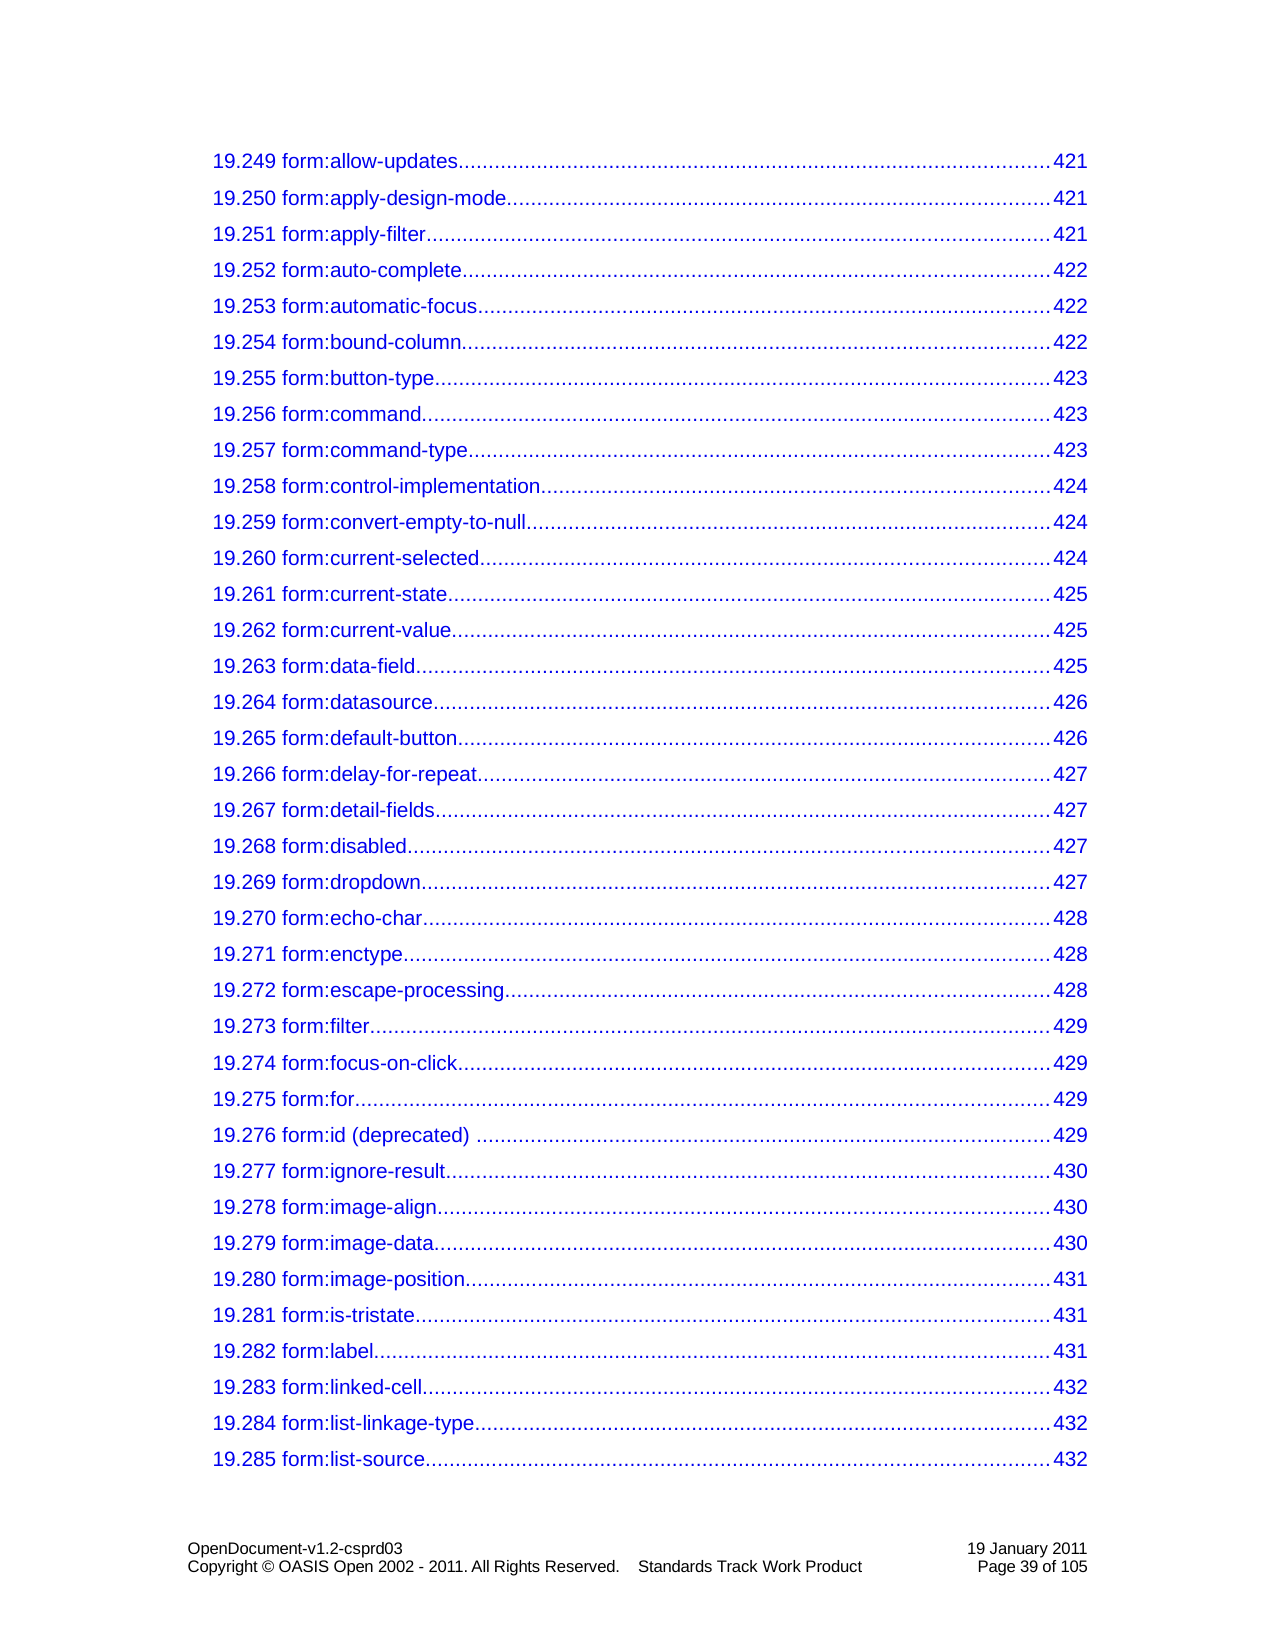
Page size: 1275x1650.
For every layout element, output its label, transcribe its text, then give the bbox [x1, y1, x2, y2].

text 19.280 form:image-position 431 [212, 1267, 1088, 1291]
text 19.269 form:dropdown 427 [212, 871, 1088, 894]
text 19.264 form:datasource 426 [212, 691, 1088, 714]
text 19.255 form:button-type 423 [212, 366, 1088, 390]
text 19.266 form:delay-for-repeat 427 [212, 763, 1088, 786]
text 19.270 form:echo-char 428 [212, 907, 1088, 930]
text 19.261 form:current-state 425 [212, 582, 1088, 606]
text 19.249 form:allow-updates 421 [212, 150, 1088, 173]
text 19.277 form:ignore-result 430 [212, 1159, 1088, 1183]
text 19.281 form:is-tristate 431 [212, 1303, 1088, 1327]
text 19.283 form:linked-cell 432 [212, 1375, 1088, 1399]
text 19.275 form:for 429 [212, 1087, 1088, 1111]
text 19.257 form:command-type 423 [212, 438, 1088, 462]
text 19.268 form:disabled 427 [212, 835, 1088, 858]
text 19.259 form:convert-empty-to-null 424 [212, 510, 1088, 534]
text 19.274 form:focus-on-click 429 [212, 1051, 1088, 1074]
text 19.272 form:escape-processing 428 [212, 979, 1088, 1002]
text 19.279 form:image-data 430 [212, 1231, 1088, 1255]
text 19.273 form:filter 429 [212, 1015, 1088, 1038]
text 19.258 form:control-implementation 424 [212, 474, 1088, 498]
text 19.267 form:detail-fields 427 [212, 799, 1088, 822]
text 19.285 form:list-source 432 [212, 1447, 1088, 1471]
text 19.256 form:command 423 [212, 402, 1088, 426]
text 19.276 form:id (deprecated) 429 [212, 1123, 1088, 1147]
text 19.278 form:image-align 430 [212, 1195, 1088, 1219]
text 19.262 form:current-value 425 [212, 618, 1088, 642]
text 19.250 form:apply-design-mode 421 [212, 186, 1088, 209]
text 19.265 form:default-button 426 [212, 727, 1088, 750]
text 19.284 form:list-linkage-type 432 [212, 1411, 1088, 1435]
text 19.253 form:automatic-focus 422 [212, 294, 1088, 318]
text 19.252 form:auto-complete 422 [212, 258, 1088, 282]
text 19.254 form:bound-column 422 [212, 330, 1088, 354]
text 19.282 form:label 431 [212, 1339, 1088, 1363]
text 19.260 form:current-selected 424 [212, 546, 1088, 570]
text 19.251 form:apply-filter 421 [212, 222, 1088, 246]
text 19.271 form:enctype 428 [212, 943, 1088, 966]
text 19.263 form:data-field 425 [212, 654, 1088, 678]
